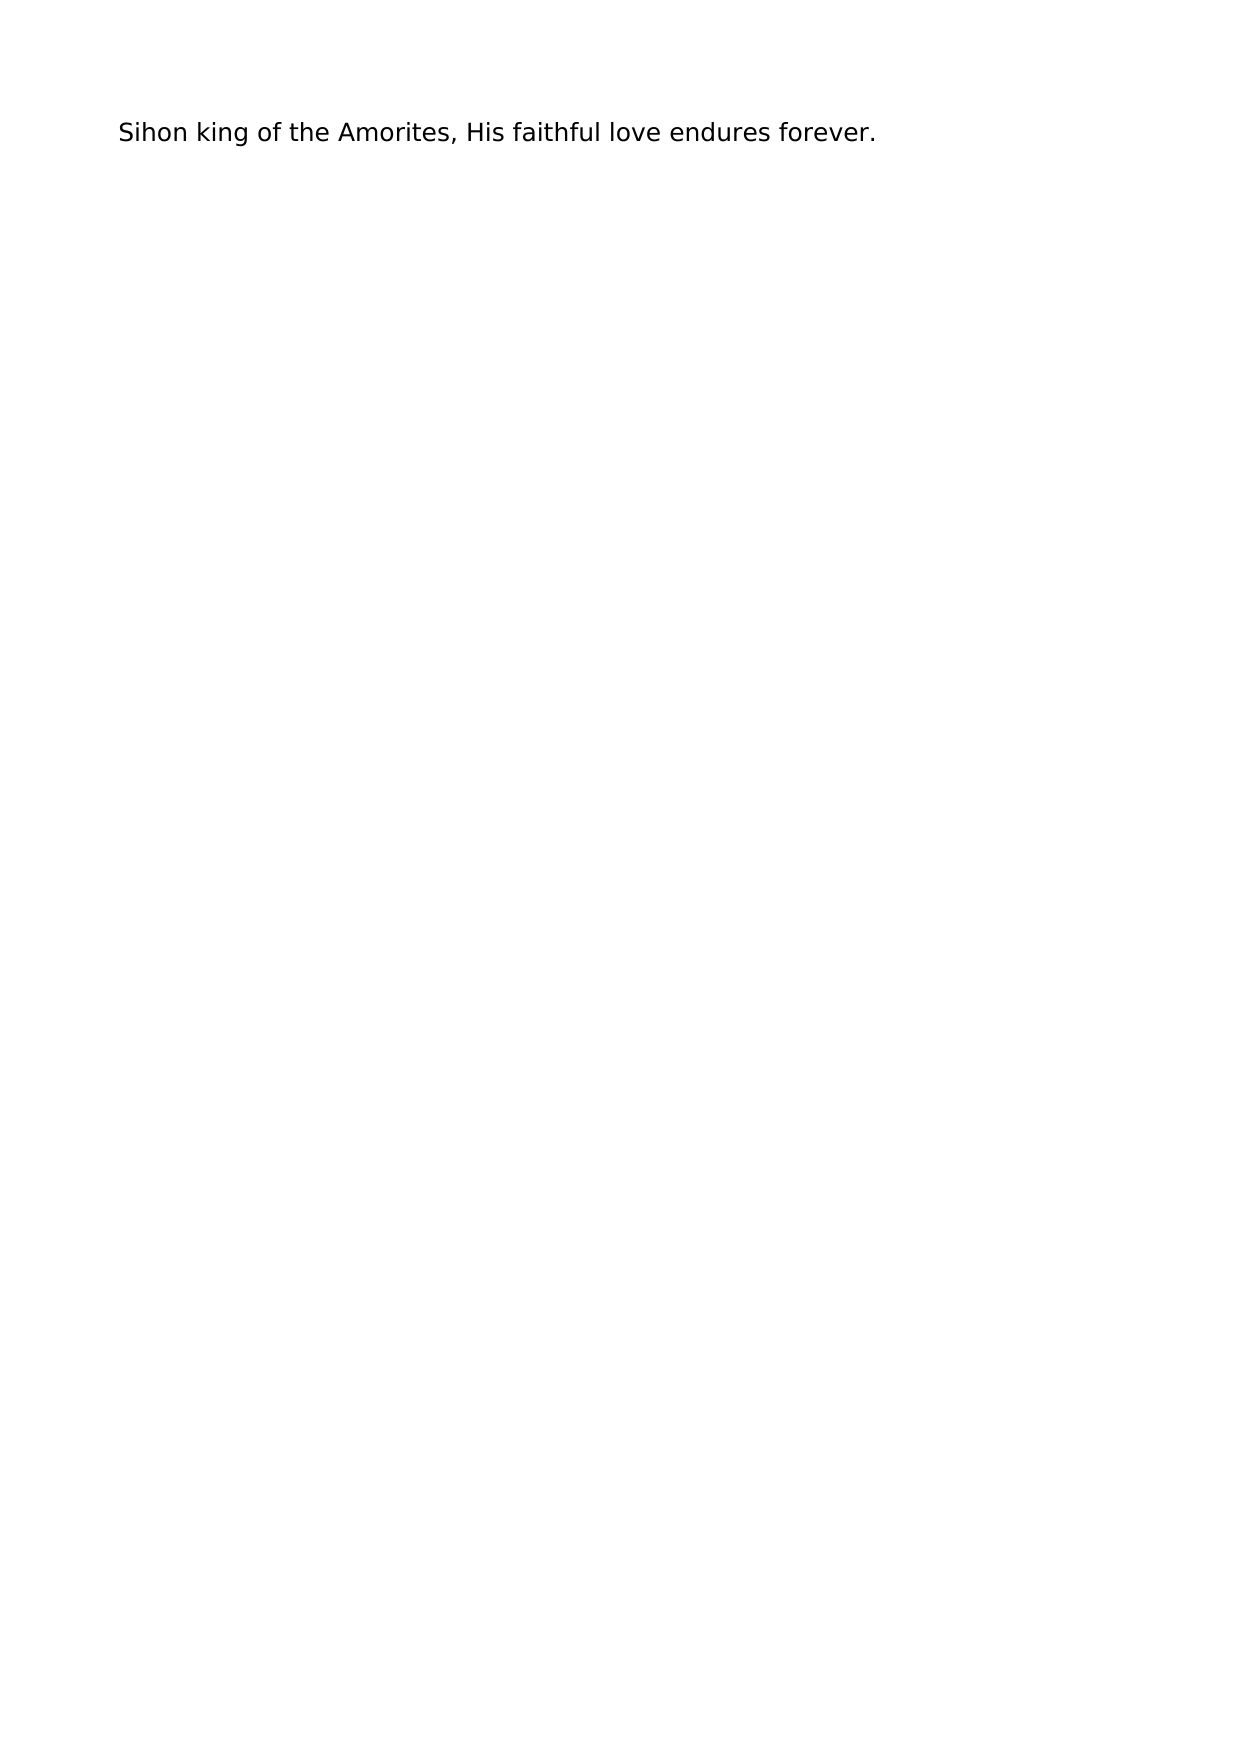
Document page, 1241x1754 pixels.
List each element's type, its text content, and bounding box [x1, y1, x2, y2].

text Sihon king of the Amorites, His faithful love endures forever. [118, 118, 1122, 147]
